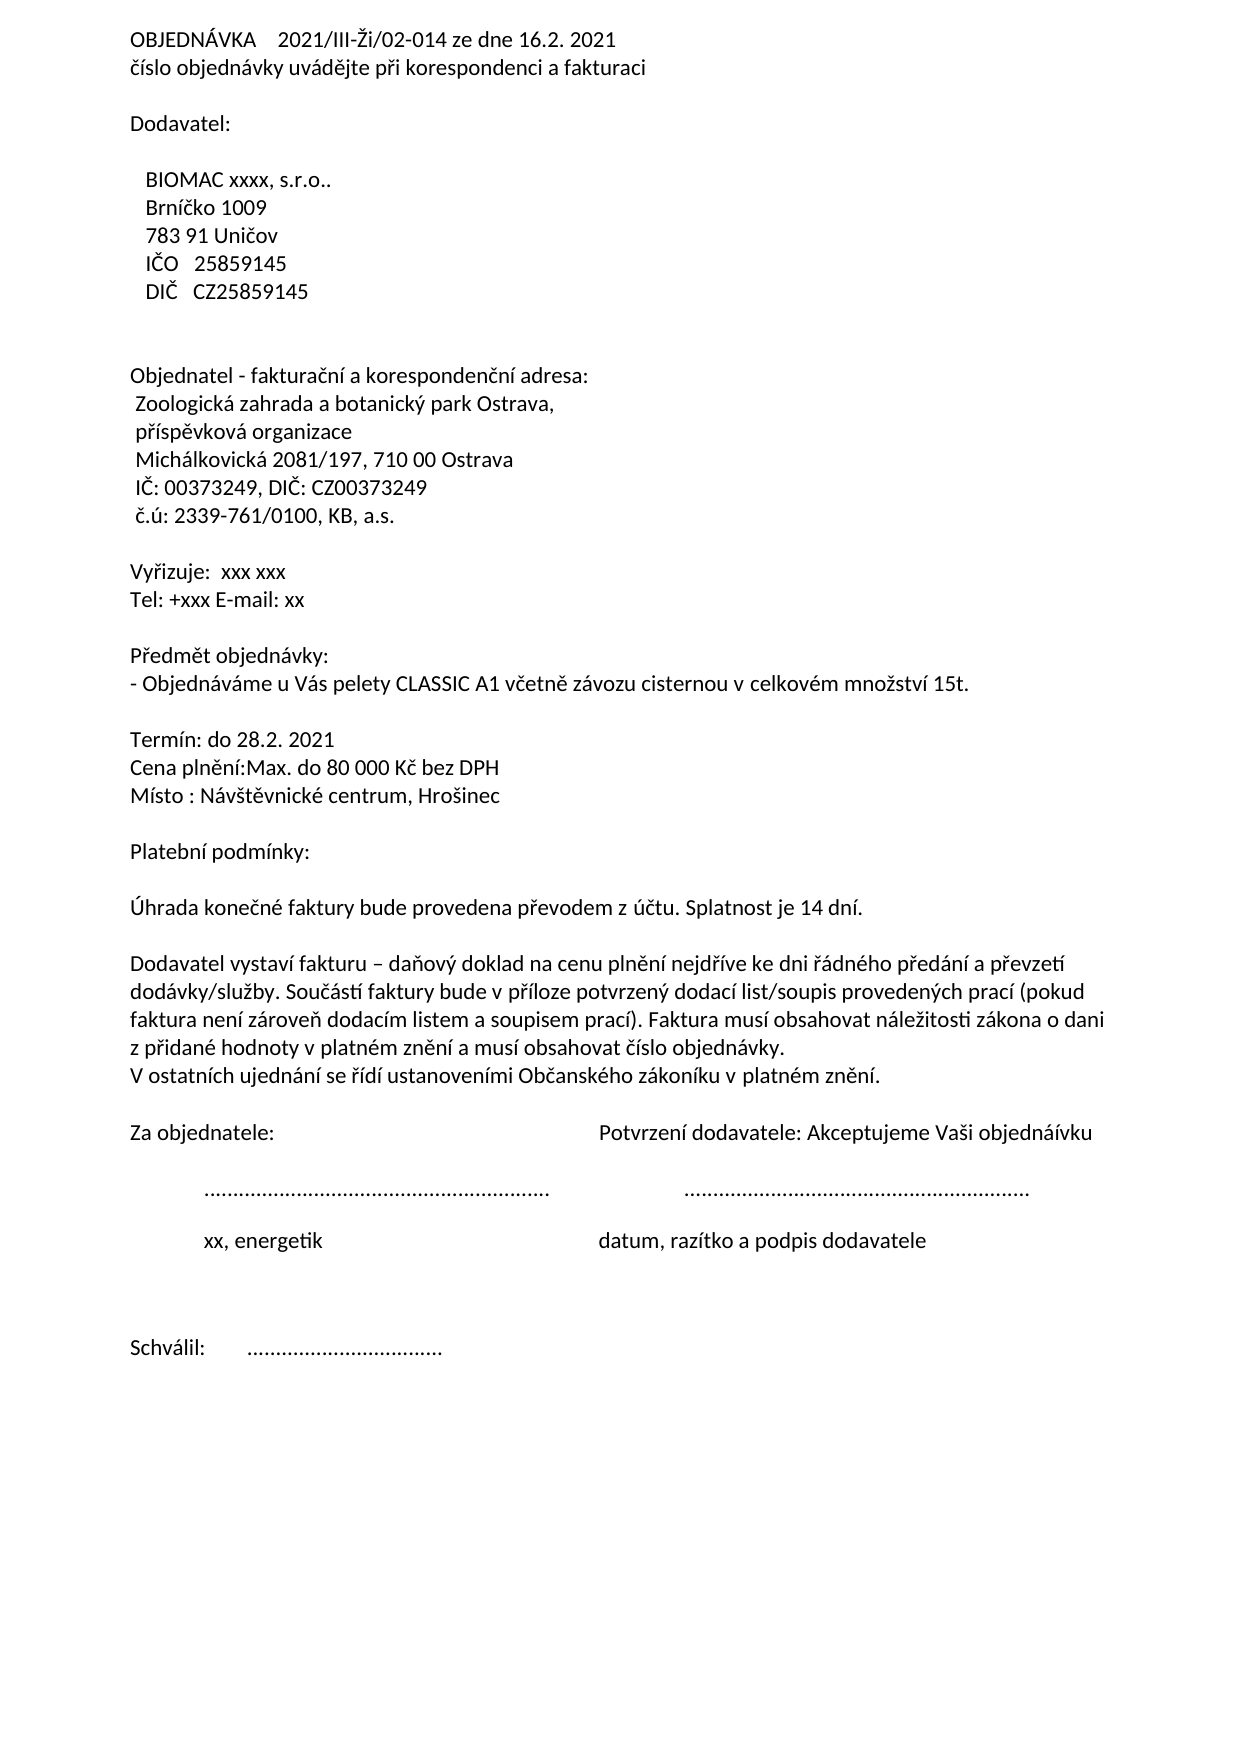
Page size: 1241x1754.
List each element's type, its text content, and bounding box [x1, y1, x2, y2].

text číslo objednávky uvádějte při korespondenci a fakturaci [130, 53, 1110, 81]
text ............................................................ ............................................................ [130, 1174, 1110, 1202]
text Zoologická zahrada a botanický park Ostrava, [130, 389, 1110, 417]
text Schválil: .................................. [130, 1333, 1110, 1361]
text Brníčko 1009 [130, 193, 1110, 221]
text Předmět objednávky: [130, 641, 1110, 669]
text xx, energetik datum, razítko a podpis dodavatele [130, 1227, 1110, 1255]
text DIČ CZ25859145 [130, 277, 1110, 305]
text příspěvková organizace [130, 417, 1110, 445]
text OBJEDNÁVKA 2021/III-Ži/02-014 ze dne 16.2. 2021 [130, 25, 1110, 53]
text Za objednatele: Potvrzení dodavatele: Akceptujeme Vaši objednáívku [130, 1089, 1110, 1146]
text Dodavatel: [130, 109, 1110, 137]
text Vyřizuje: xxx xxx [130, 557, 1110, 585]
text Platební podmínky: [130, 837, 1110, 865]
text Tel: +xxx E-mail: xx [130, 585, 1110, 613]
text 783 91 Uničov [130, 221, 1110, 249]
text IČO 25859145 [130, 249, 1110, 277]
text Dodavatel vystaví fakturu – daňový doklad na cenu plnění nejdříve ke dni řádného předání a převzetí dodávky/služby. Součástí faktury bude v příloze potvrzený dodací list/soupis provedených prací (pokud faktura není zároveň dodacím listem a soupisem prací). Faktura musí obsahovat náležitosti zákona o dani z přidané hodnoty v platném znění a musí obsahovat číslo objednávky. [130, 949, 1110, 1062]
text Michálkovická 2081/197, 710 00 Ostrava [130, 445, 1110, 473]
text Objednatel - fakturační a korespondenční adresa: [130, 333, 1110, 389]
text BIOMAC xxxx, s.r.o.. [130, 165, 1110, 193]
text IČ: 00373249, DIČ: CZ00373249 [130, 473, 1110, 501]
text Úhrada konečné faktury bude provedena převodem z účtu. Splatnost je 14 dní. [130, 893, 1110, 921]
text V ostatních ujednání se řídí ustanoveními Občanského zákoníku v platném znění. [130, 1062, 1110, 1089]
text Termín: do 28.2. 2021 Cena plnění:Max. do 80 000 Kč bez DPH Místo : Návštěvnické centrum, Hrošinec [130, 697, 1110, 837]
text - Objednáváme u Vás pelety CLASSIC A1 včetně závozu cisternou v celkovém množství 15t. [130, 669, 1110, 697]
text č.ú: 2339-761/0100, KB, a.s. [130, 501, 1110, 529]
